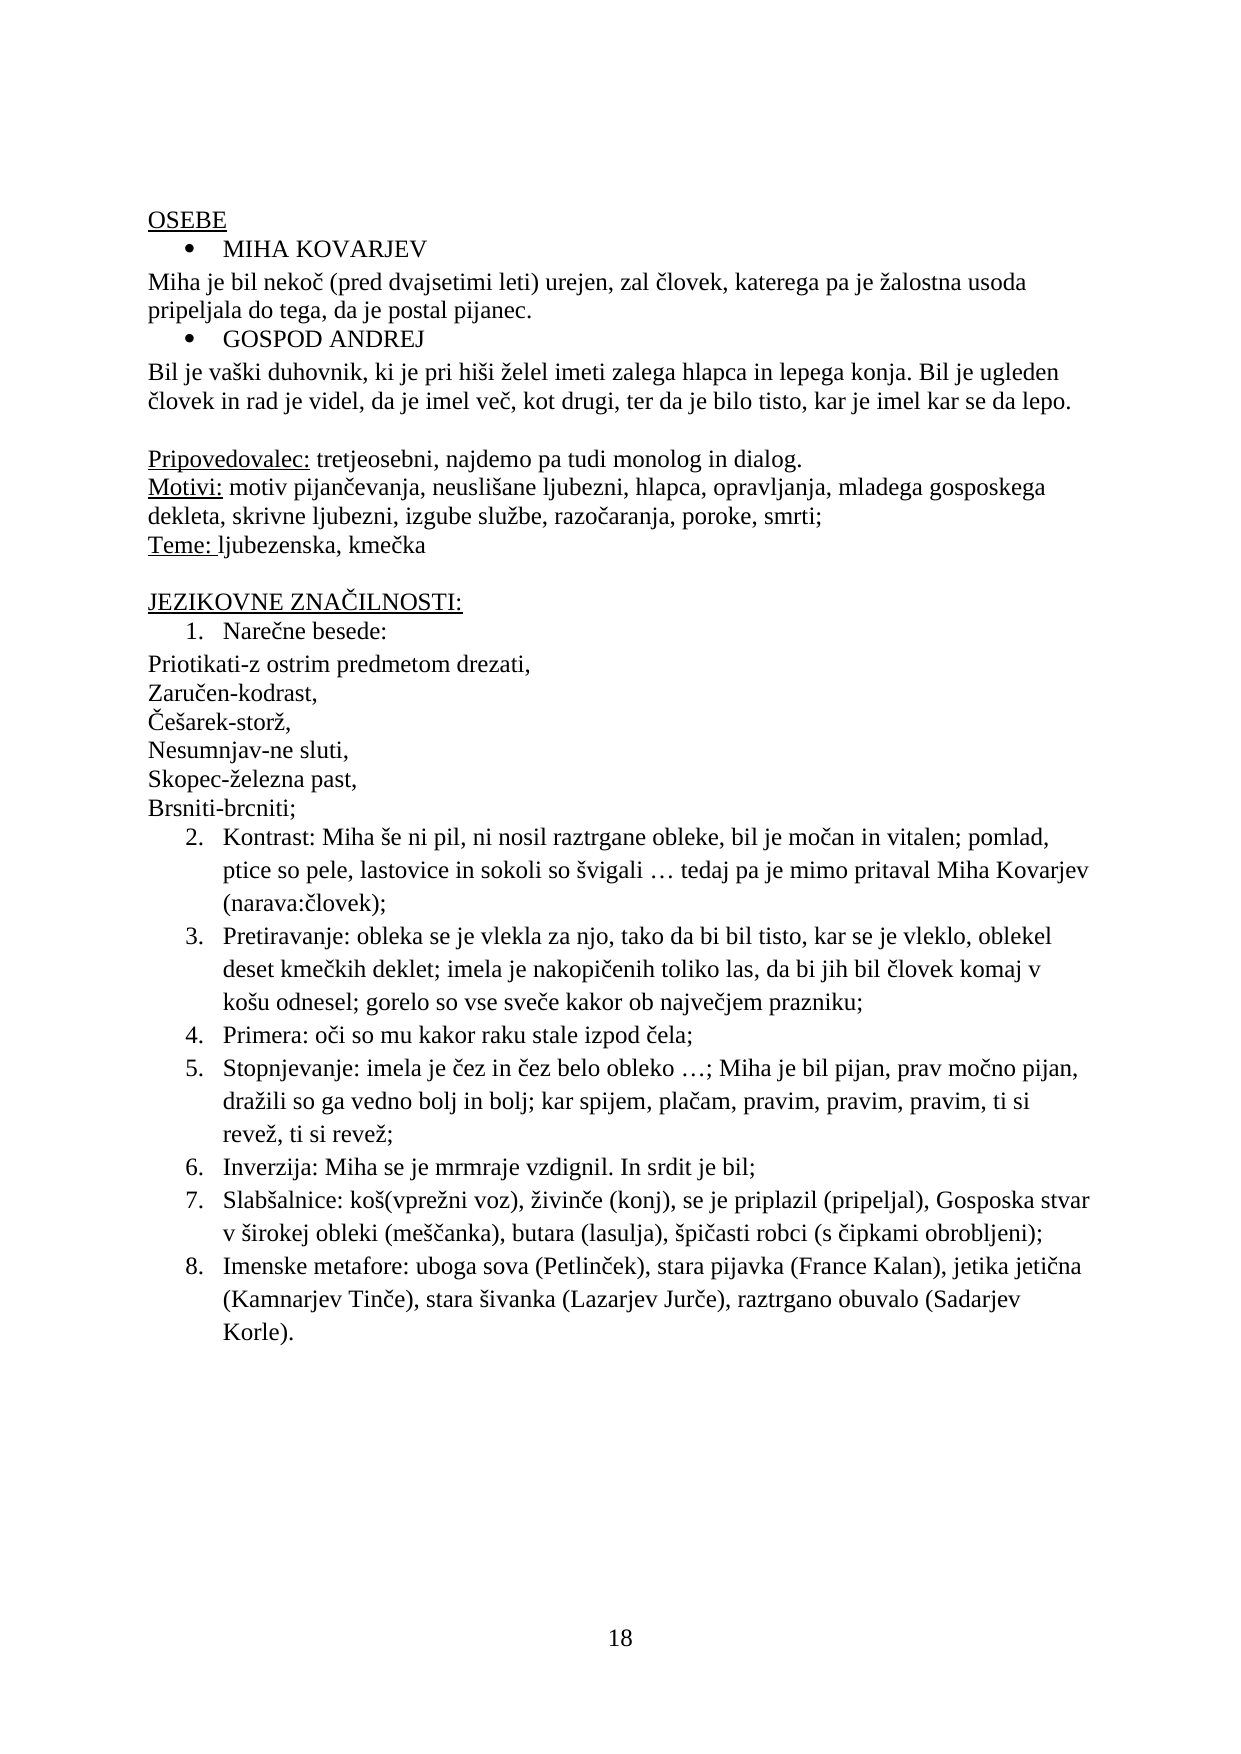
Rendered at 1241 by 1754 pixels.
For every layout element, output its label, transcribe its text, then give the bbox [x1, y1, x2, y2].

text Nesumnjav-ne sluti, [148, 735, 1093, 764]
text Bil je vaški duhovnik, ki je pri hiši želel imeti zalega hlapca in lepega konja. Bil je ugleden človek in rad je videl, da je imel več, kot drugi, ter da je bilo tisto, kar je imel kar se da lepo. [148, 357, 1093, 415]
text Češarek-storž, [148, 707, 1093, 735]
text Priotikati-z ostrim predmetom drezati, [148, 649, 1093, 678]
list Inverzija: Miha se je mrmraje vzdignil. In srdit je bil; [185, 1152, 1093, 1181]
text Skopec-železna past, [148, 764, 1093, 793]
list Primera: oči so mu kakor raku stale izpod čela; [185, 1020, 1093, 1048]
text Brsniti-brcniti; [148, 793, 1093, 822]
text Zaručen-kodrast, [148, 678, 1093, 707]
text Pripovedovalec: tretjeosebni, najdemo pa tudi monolog in dialog. [148, 444, 1093, 472]
text Motivi: motiv pijančevanja, neuslišane ljubezni, hlapca, opravljanja, mladega gosposkega dekleta, skrivne ljubezni, izgube službe, razočaranja, poroke, smrti; [148, 472, 1093, 530]
list Pretiravanje: obleka se je vlekla za njo, tako da bi bil tisto, kar se je vleklo, oblekel deset kmečkih deklet; imela je nakopičenih toliko las, da bi jih bil človek komaj v košu odnesel; gorelo so vse sveče kakor ob največjem prazniku; [185, 921, 1093, 1016]
list MIHA KOVARJEV [185, 234, 1093, 263]
list GOSPOD ANDREJ [185, 324, 1093, 353]
list Imenske metafore: uboga sova (Petlinček), stara pijavka (France Kalan), jetika jetična (Kamnarjev Tinče), stara šivanka (Lazarjev Jurče), raztrgano obuvalo (Sadarjev Korle). [185, 1251, 1093, 1346]
text JEZIKOVNE ZNAČILNOSTI: [148, 587, 1093, 616]
list Stopnjevanje: imela je čez in čez belo obleko …; Miha je bil pijan, prav močno pijan, dražili so ga vedno bolj in bolj; kar spijem, plačam, pravim, pravim, pravim, ti si revež, ti si revež; [185, 1053, 1093, 1148]
list Narečne besede: [185, 616, 1093, 645]
list Kontrast: Miha še ni pil, ni nosil raztrgane obleke, bil je močan in vitalen; pomlad, ptice so pele, lastovice in sokoli so švigali … tedaj pa je mimo pritaval Miha Kovarjev (narava:človek); [185, 822, 1093, 916]
text OSEBE [148, 205, 1093, 234]
text Miha je bil nekoč (pred dvajsetimi leti) urejen, zal človek, katerega pa je žalostna usoda pripeljala do tega, da je postal pijanec. [148, 267, 1093, 324]
text Teme: ljubezenska, kmečka [148, 530, 1093, 559]
list Slabšalnice: koš(vprežni voz), živinče (konj), se je priplazil (pripeljal), Gosposka stvar v širokej obleki (meščanka), butara (lasulja), špičasti robci (s čipkami obrobljeni); [185, 1185, 1093, 1247]
